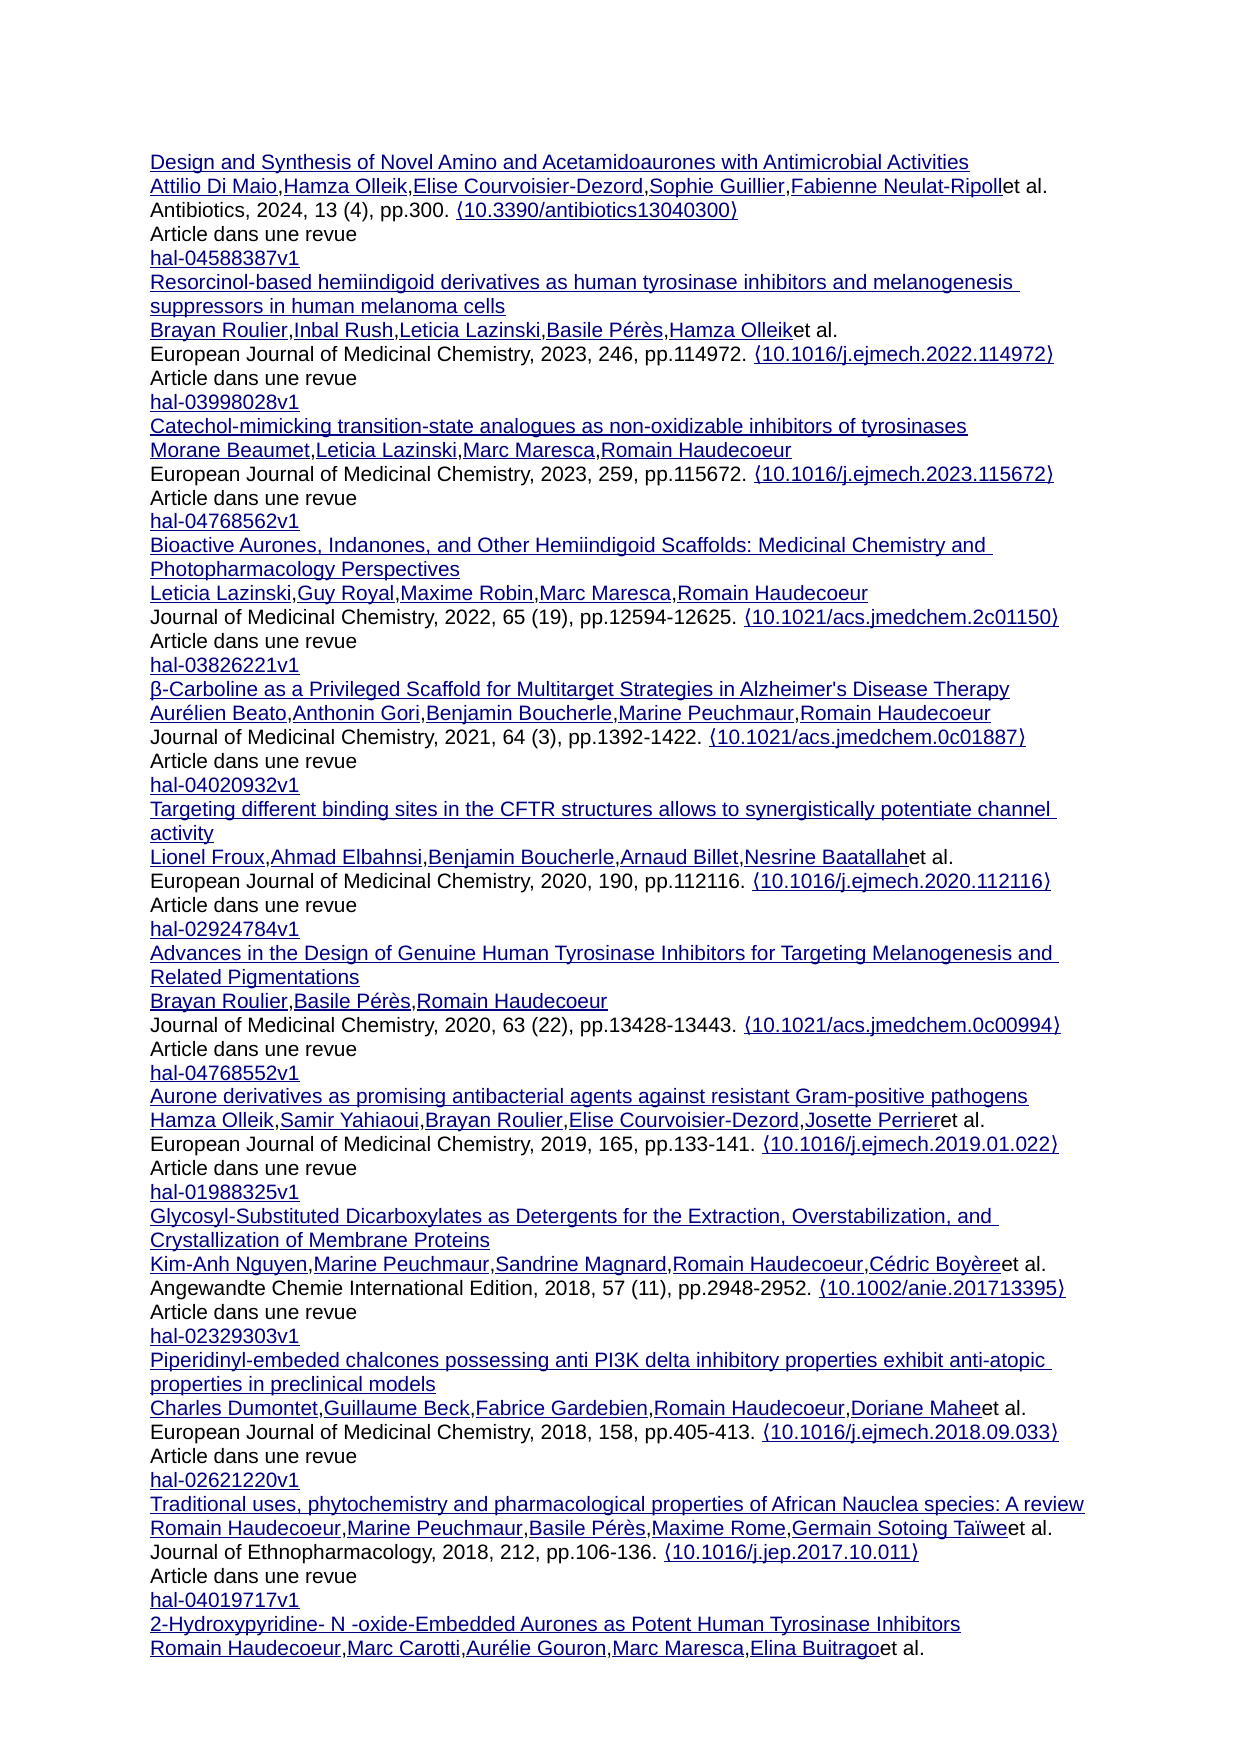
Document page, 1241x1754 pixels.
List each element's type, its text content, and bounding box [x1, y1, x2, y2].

table_cell 2-Hydroxypyridine- N -oxide-Embedded Aurones as Potent Human Tyrosinase Inhibitors Romain Haudecoeur,Marc Carotti,Aurélie Gouron,Marc Maresca,Elina Buitragoet al. [150, 1611, 1090, 1659]
table_cell Resorcinol-based hemiindigoid derivatives as human tyrosinase inhibitors and melanogenesis suppressors in human melanoma cells Brayan Roulier,Inbal Rush,Leticia Lazinski,Basile Pérès,Hamza Olleiket al. European Journal of Medicinal Chemistry, 2023, 246, pp.114972. ⟨10.1016/j.ejmech.2022.114972⟩ Article dans une revue hal-03998028v1 [150, 270, 1090, 413]
table_cell Bioactive Aurones, Indanones, and Other Hemiindigoid Scaffolds: Medicinal Chemistry and Photopharmacology Perspectives Leticia Lazinski,Guy Royal,Maxime Robin,Marc Maresca,Romain Haudecoeur Journal of Medicinal Chemistry, 2022, 65 (19), pp.12594-12625. ⟨10.1021/acs.jmedchem.2c01150⟩ Article dans une revue hal-03826221v1 [150, 533, 1090, 677]
table_cell Glycosyl-Substituted Dicarboxylates as Detergents for the Extraction, Overstabilization, and Crystallization of Membrane Proteins Kim-Anh Nguyen,Marine Peuchmaur,Sandrine Magnard,Romain Haudecoeur,Cédric Boyèreet al. Angewandte Chemie International Edition, 2018, 57 (11), pp.2948-2952. ⟨10.1002/anie.201713395⟩ Article dans une revue hal-02329303v1 [150, 1204, 1090, 1348]
table_cell β-Carboline as a Privileged Scaffold for Multitarget Strategies in Alzheimer's Disease Therapy Aurélien Beato,Anthonin Gori,Benjamin Boucherle,Marine Peuchmaur,Romain Haudecoeur Journal of Medicinal Chemistry, 2021, 64 (3), pp.1392-1422. ⟨10.1021/acs.jmedchem.0c01887⟩ Article dans une revue hal-04020932v1 [150, 677, 1090, 797]
table_cell Catechol-mimicking transition-state analogues as non-oxidizable inhibitors of tyrosinases Morane Beaumet,Leticia Lazinski,Marc Maresca,Romain Haudecoeur European Journal of Medicinal Chemistry, 2023, 259, pp.115672. ⟨10.1016/j.ejmech.2023.115672⟩ Article dans une revue hal-04768562v1 [150, 414, 1090, 533]
table_cell Targeting different binding sites in the CFTR structures allows to synergistically potentiate channel activity Lionel Froux,Ahmad Elbahnsi,Benjamin Boucherle,Arnaud Billet,Nesrine Baatallahet al. European Journal of Medicinal Chemistry, 2020, 190, pp.112116. ⟨10.1016/j.ejmech.2020.112116⟩ Article dans une revue hal-02924784v1 [150, 797, 1090, 941]
table_cell Design and Synthesis of Novel Amino and Acetamidoaurones with Antimicrobial Activities Attilio Di Maio,Hamza Olleik,Elise Courvoisier-Dezord,Sophie Guillier,Fabienne Neulat-Ripollet al. Antibiotics, 2024, 13 (4), pp.300. ⟨10.3390/antibiotics13040300⟩ Article dans une revue hal-04588387v1 [150, 150, 1090, 270]
table_cell Piperidinyl-embeded chalcones possessing anti PI3K delta inhibitory properties exhibit anti-atopic properties in preclinical models Charles Dumontet,Guillaume Beck,Fabrice Gardebien,Romain Haudecoeur,Doriane Maheet al. European Journal of Medicinal Chemistry, 2018, 158, pp.405-413. ⟨10.1016/j.ejmech.2018.09.033⟩ Article dans une revue hal-02621220v1 [150, 1348, 1090, 1492]
table_cell Advances in the Design of Genuine Human Tyrosinase Inhibitors for Targeting Melanogenesis and Related Pigmentations Brayan Roulier,Basile Pérès,Romain Haudecoeur Journal of Medicinal Chemistry, 2020, 63 (22), pp.13428-13443. ⟨10.1021/acs.jmedchem.0c00994⟩ Article dans une revue hal-04768552v1 [150, 941, 1090, 1084]
table_cell Aurone derivatives as promising antibacterial agents against resistant Gram-positive pathogens Hamza Olleik,Samir Yahiaoui,Brayan Roulier,Elise Courvoisier-Dezord,Josette Perrieret al. European Journal of Medicinal Chemistry, 2019, 165, pp.133-141. ⟨10.1016/j.ejmech.2019.01.022⟩ Article dans une revue hal-01988325v1 [150, 1084, 1090, 1204]
table_cell Traditional uses, phytochemistry and pharmacological properties of African Nauclea species: A review Romain Haudecoeur,Marine Peuchmaur,Basile Pérès,Maxime Rome,Germain Sotoing Taïweet al. Journal of Ethnopharmacology, 2018, 212, pp.106-136. ⟨10.1016/j.jep.2017.10.011⟩ Article dans une revue hal-04019717v1 [150, 1492, 1090, 1611]
